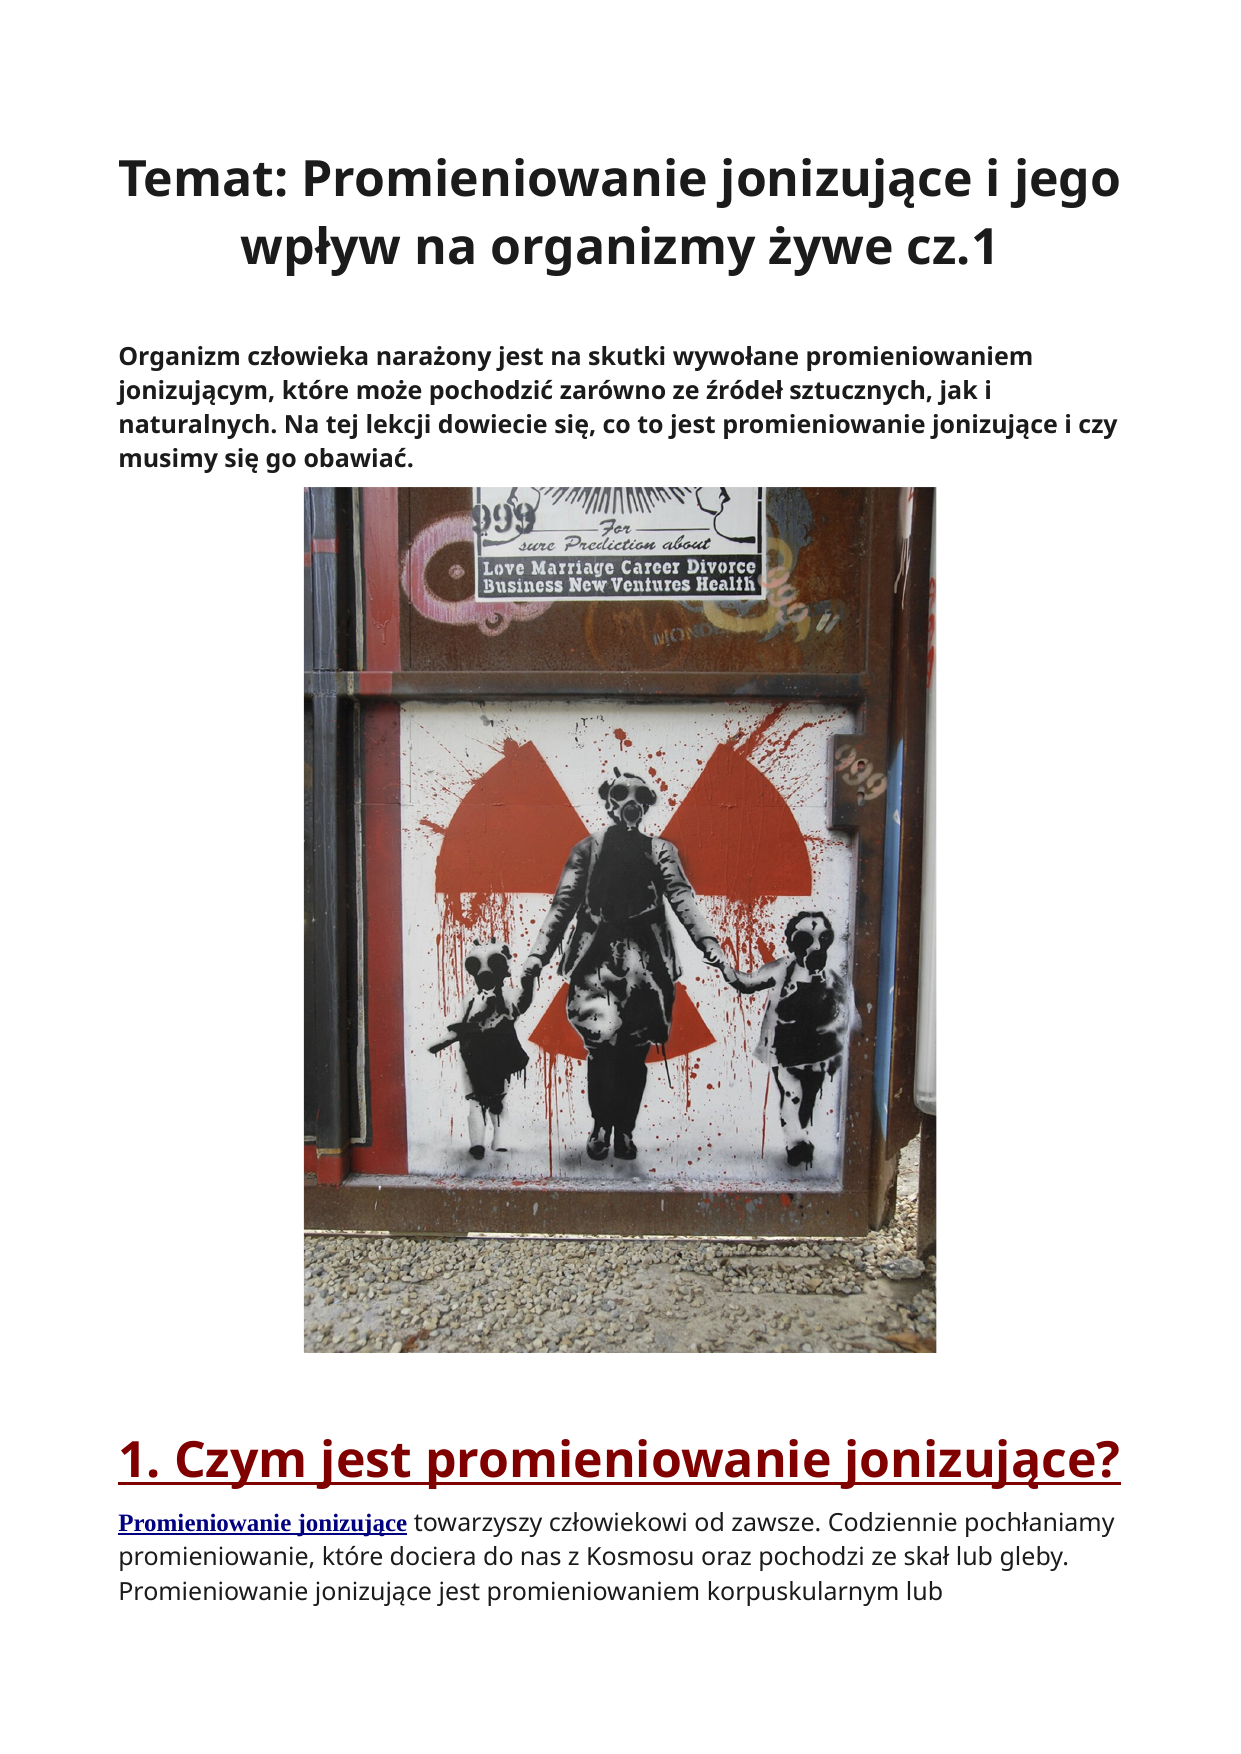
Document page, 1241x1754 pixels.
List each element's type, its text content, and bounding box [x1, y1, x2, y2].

subtitle 1. Czym jest promieniowanie jonizujące? [118, 1424, 1122, 1492]
subtitle Temat: Promieniowanie jonizujące i jego wpływ na organizmy żywe cz.1 [118, 143, 1122, 279]
picture [303, 487, 937, 1353]
text Organizm człowieka narażony jest na skutki wywołane promieniowaniem jonizującym, które może pochodzić zarówno ze źródeł sztucznych, jak i naturalnych. Na tej lekcji dowiecie się, co to jest promieniowanie jonizujące i czy musimy się go obawiać. [118, 338, 1122, 475]
text Promieniowanie jonizujące towarzyszy człowiekowi od zawsze. Codziennie pochłaniamy promieniowanie, które dociera do nas z Kosmosu oraz pochodzi ze skał lub gleby. Promieniowanie jonizujące jest promieniowaniem korpuskularnym lub [118, 1505, 1122, 1607]
